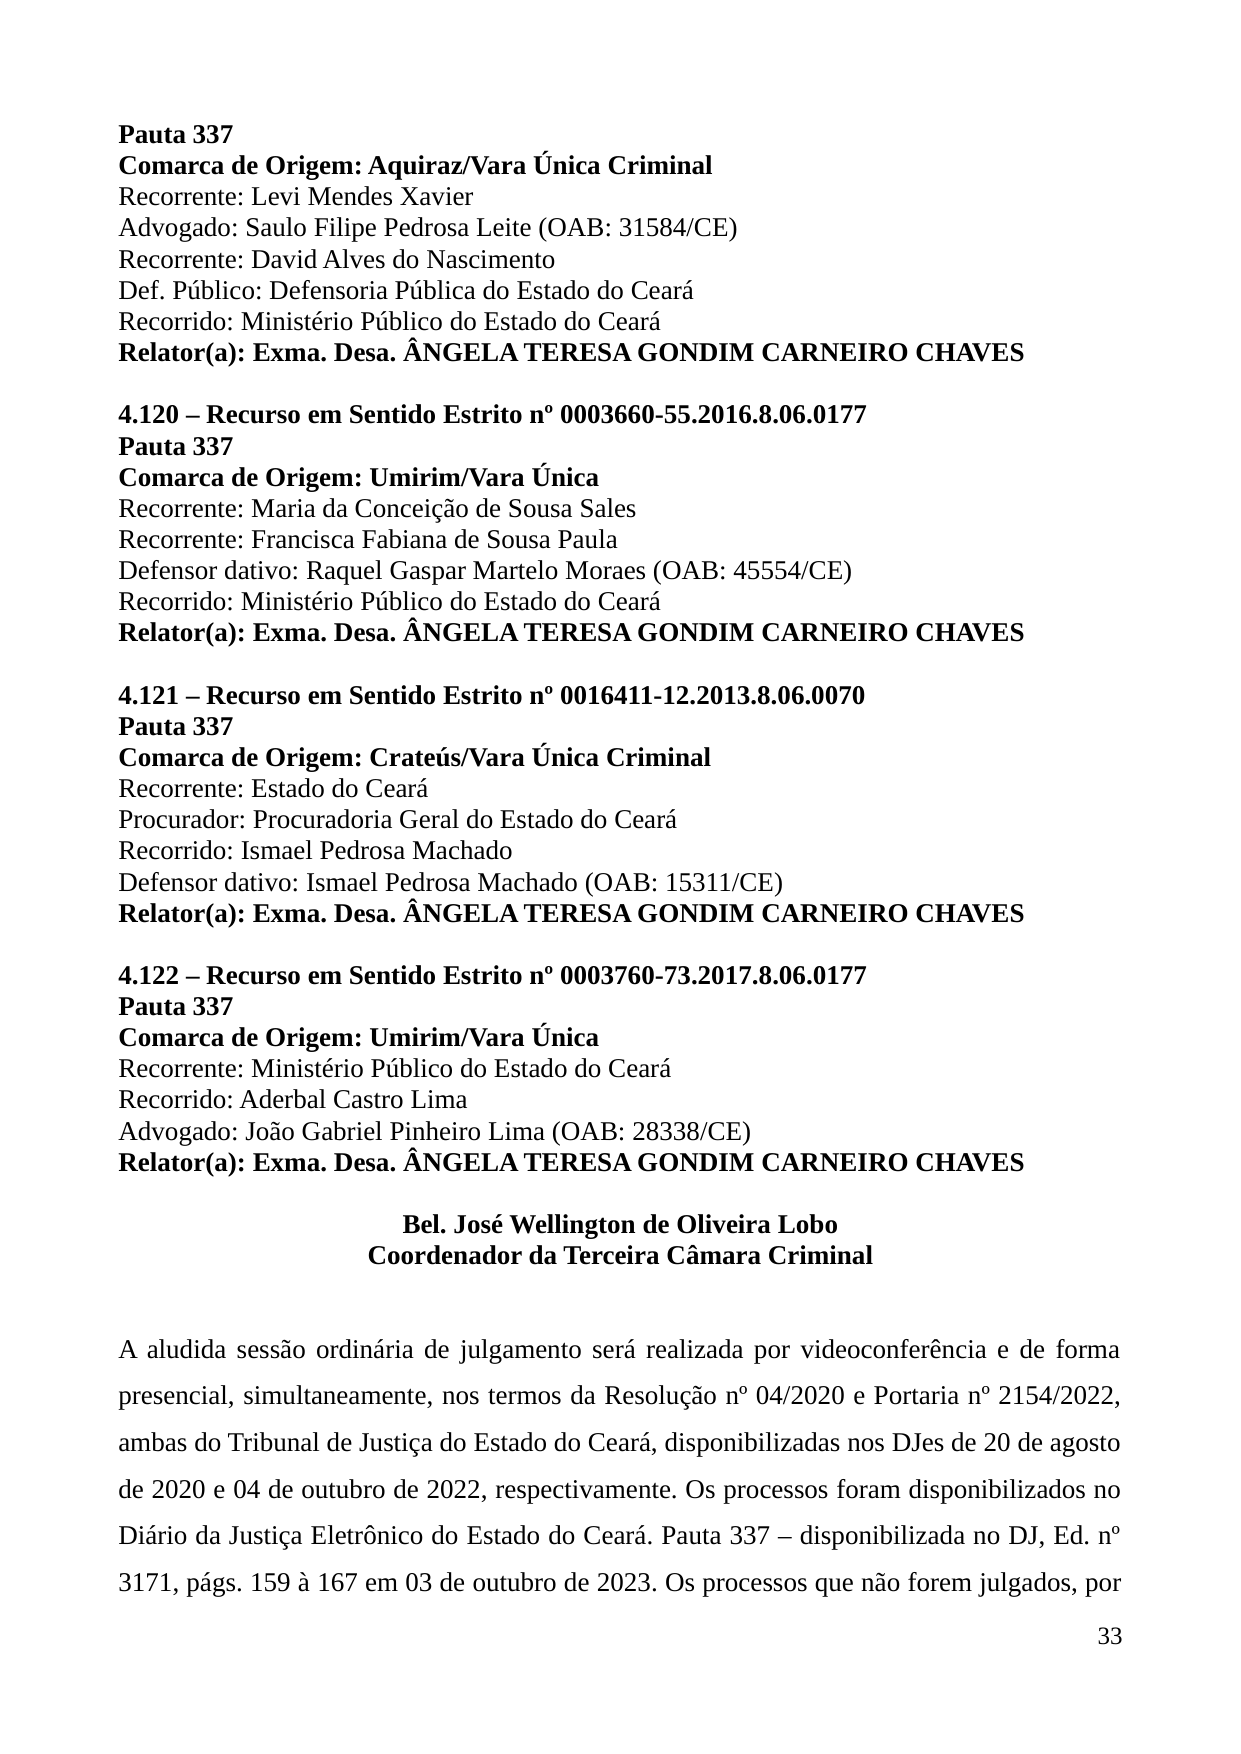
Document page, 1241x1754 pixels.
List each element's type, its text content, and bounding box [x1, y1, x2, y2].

text Def. Público: Defensoria Pública do Estado do Ceará [118, 274, 1122, 305]
text Relator(a): Exma. Desa. ÂNGELA TERESA GONDIM CARNEIRO CHAVES [118, 1146, 1122, 1177]
text Recorrente: Levi Mendes Xavier [118, 180, 1122, 212]
text A aludida sessão ordinária de julgamento será realizada por videoconferência e de forma presencial, simultaneamente, nos termos da Resolução nº 04/2020 e Portaria nº 2154/2022, ambas do Tribunal de Justiça do Estado do Ceará, disponibilizadas nos DJes de 20 de agosto de 2020 e 04 de outubro de 2022, respectivamente. Os processos foram disponibilizados no Diário da Justiça Eletrônico do Estado do Ceará. Pauta 337 – disponibilizada no DJ, Ed. nº 3171, págs. 159 à 167 em 03 de outubro de 2023. Os processos que não forem julgados, por [118, 1333, 1122, 1597]
text Recorrente: Francisca Fabiana de Sousa Paula [118, 523, 1122, 554]
text Relator(a): Exma. Desa. ÂNGELA TERESA GONDIM CARNEIRO CHAVES [118, 616, 1122, 648]
text Advogado: Saulo Filipe Pedrosa Leite (OAB: 31584/CE) [118, 212, 1122, 243]
text Pauta 337 [118, 118, 1122, 149]
text Recorrido: Ministério Público do Estado do Ceará [118, 305, 1122, 336]
text Recorrido: Aderbal Castro Lima [118, 1084, 1122, 1115]
text Comarca de Origem: Aquiraz/Vara Única Criminal [118, 149, 1122, 180]
text 4.121 – Recurso em Sentido Estrito nº 0016411-12.2013.8.06.0070 [118, 679, 1122, 710]
text Recorrente: David Alves do Nascimento [118, 243, 1122, 274]
text Recorrente: Estado do Ceará [118, 772, 1122, 803]
text Relator(a): Exma. Desa. ÂNGELA TERESA GONDIM CARNEIRO CHAVES [118, 897, 1122, 928]
text Pauta 337 [118, 990, 1122, 1021]
text Procurador: Procuradoria Geral do Estado do Ceará [118, 803, 1122, 834]
text Comarca de Origem: Umirim/Vara Única [118, 461, 1122, 492]
text Pauta 337 [118, 429, 1122, 461]
text Recorrido: Ministério Público do Estado do Ceará [118, 585, 1122, 616]
text Comarca de Origem: Umirim/Vara Única [118, 1021, 1122, 1052]
text Pauta 337 [118, 710, 1122, 741]
text Recorrente: Maria da Conceição de Sousa Sales [118, 492, 1122, 523]
text Advogado: João Gabriel Pinheiro Lima (OAB: 28338/CE) [118, 1115, 1122, 1146]
text Recorrente: Ministério Público do Estado do Ceará [118, 1052, 1122, 1084]
text Relator(a): Exma. Desa. ÂNGELA TERESA GONDIM CARNEIRO CHAVES [118, 336, 1122, 367]
text Comarca de Origem: Crateús/Vara Única Criminal [118, 741, 1122, 772]
text Bel. José Wellington de Oliveira Lobo [118, 1208, 1122, 1239]
text Defensor dativo: Ismael Pedrosa Machado (OAB: 15311/CE) [118, 866, 1122, 897]
text Coordenador da Terceira Câmara Criminal [118, 1239, 1122, 1271]
text Recorrido: Ismael Pedrosa Machado [118, 834, 1122, 866]
text 4.120 – Recurso em Sentido Estrito nº 0003660-55.2016.8.06.0177 [118, 398, 1122, 429]
text Defensor dativo: Raquel Gaspar Martelo Moraes (OAB: 45554/CE) [118, 554, 1122, 585]
text 4.122 – Recurso em Sentido Estrito nº 0003760-73.2017.8.06.0177 [118, 959, 1122, 990]
